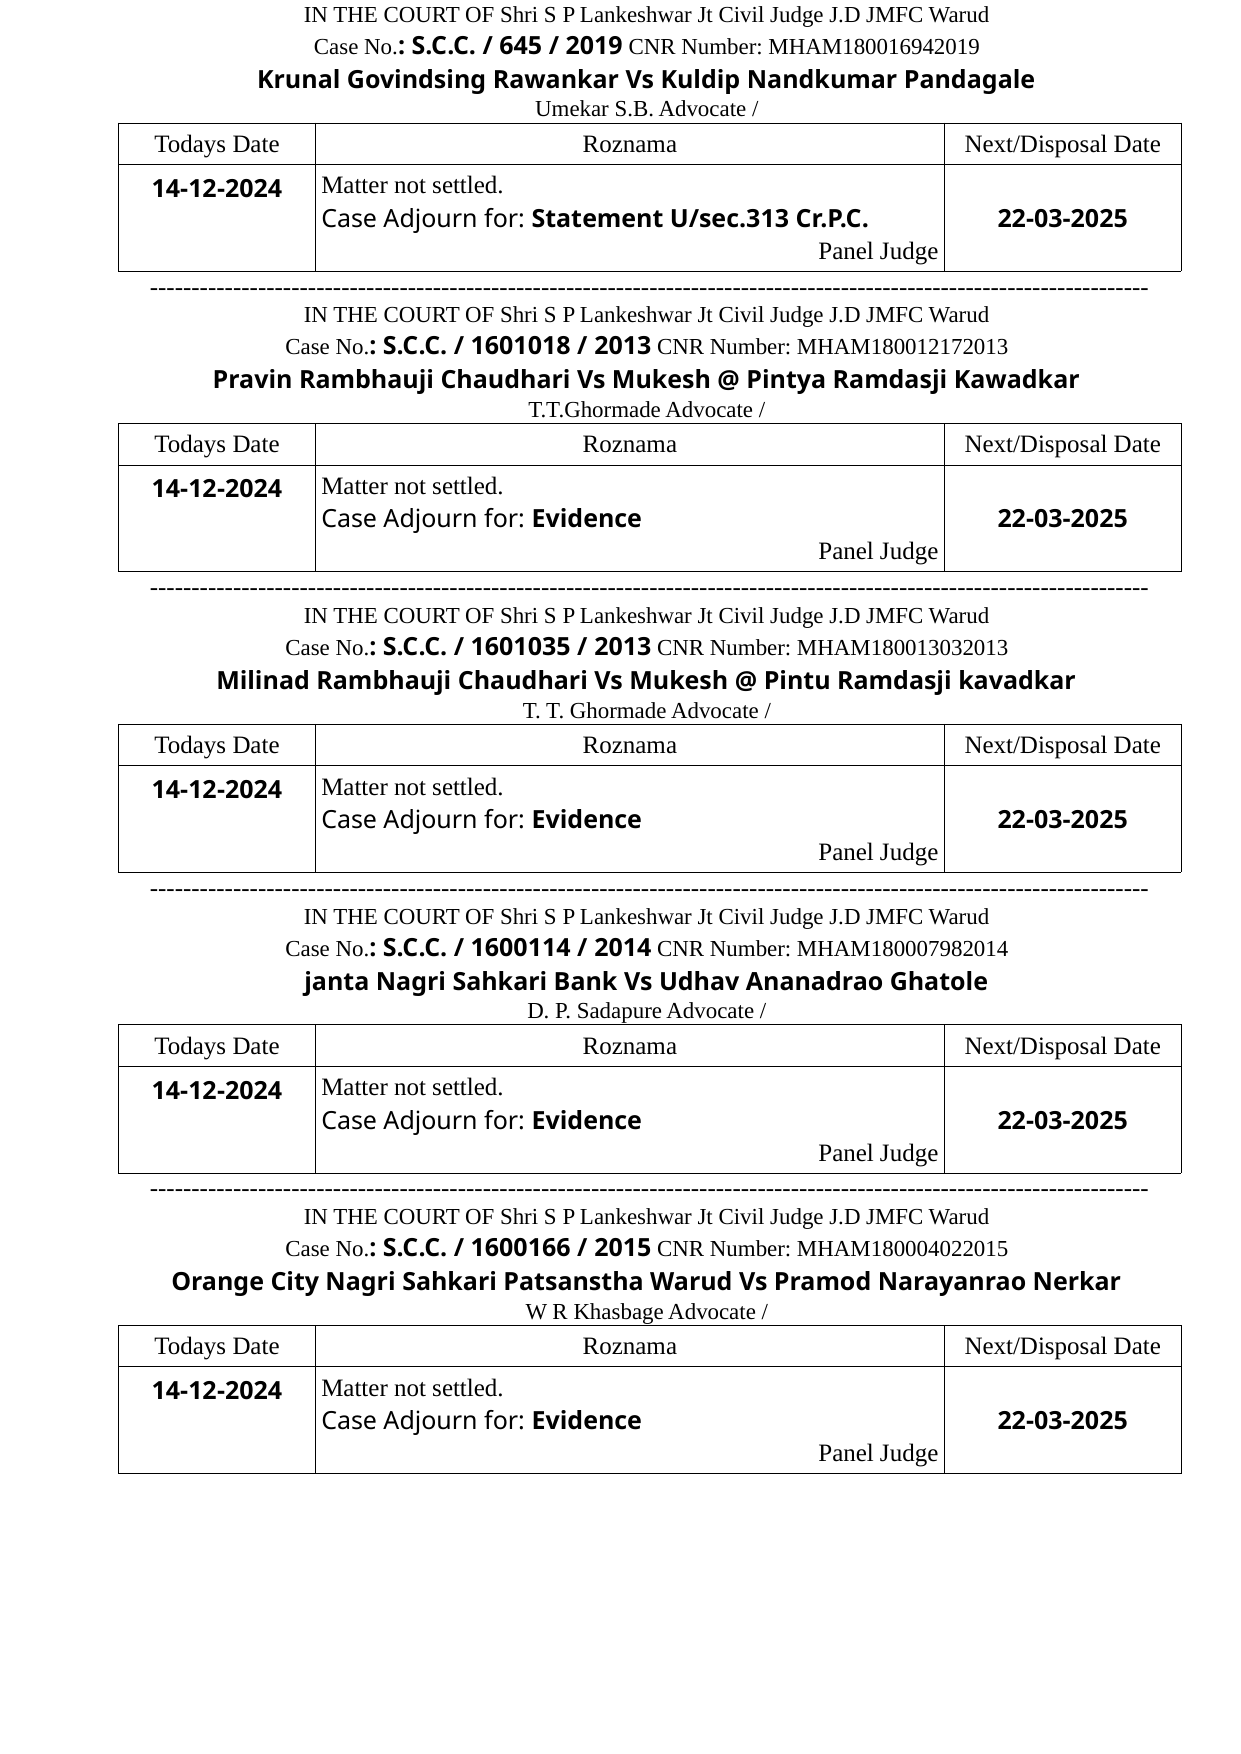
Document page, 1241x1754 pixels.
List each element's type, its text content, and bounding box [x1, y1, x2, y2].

table_cell 22-03-2025 [945, 1367, 1181, 1473]
text IN THE COURT OF Shri S P Lankeshwar Jt Civil Judge J.D JMFC Warud Case No.: S.C.C. / 1601018 / 2013 CNR Number: MHAM180012172013 Pravin Rambhauji Chaudhari Vs Mukesh @ Pintya Ramdasji Kawadkar T.T.Ghormade Advocate / [118, 302, 1181, 422]
table_header Todays Date [119, 1326, 315, 1366]
table_header Next/Disposal Date [945, 1326, 1181, 1366]
table_cell 14-12-2024 [119, 1367, 315, 1473]
table_cell Matter not settled. Case Adjourn for: Evidence Panel Judge [316, 1367, 944, 1473]
table_cell 14-12-2024 [119, 766, 315, 872]
table_cell 22-03-2025 [945, 466, 1181, 571]
table_header Roznama [316, 1025, 944, 1066]
table_header Roznama [316, 424, 944, 464]
text IN THE COURT OF Shri S P Lankeshwar Jt Civil Judge J.D JMFC Warud Case No.: S.C.C. / 1601035 / 2013 CNR Number: MHAM180013032013 Milinad Rambhauji Chaudhari Vs Mukesh @ Pintu Ramdasji kavadkar T. T. Ghormade Advocate / [118, 602, 1181, 723]
table_header Next/Disposal Date [945, 725, 1181, 765]
table_header Next/Disposal Date [945, 1025, 1181, 1066]
table_header Todays Date [119, 124, 315, 164]
table_header Next/Disposal Date [945, 424, 1181, 464]
table_header Next/Disposal Date [945, 124, 1181, 164]
table_cell 14-12-2024 [119, 466, 315, 571]
table_header Todays Date [119, 1025, 315, 1066]
table_cell 22-03-2025 [945, 165, 1181, 271]
table_header Todays Date [119, 424, 315, 464]
table_header Roznama [316, 725, 944, 765]
table_cell Matter not settled. Case Adjourn for: Evidence Panel Judge [316, 766, 944, 872]
table_cell Matter not settled. Case Adjourn for: Evidence Panel Judge [316, 1067, 944, 1173]
table_cell Matter not settled. Case Adjourn for: Statement U/sec.313 Cr.P.C. Panel Judge [316, 165, 944, 271]
table_header Todays Date [119, 725, 315, 765]
text ------------------------------------------------------------------------------------------------------------------------ [118, 272, 1181, 300]
table_cell Matter not settled. Case Adjourn for: Evidence Panel Judge [316, 466, 944, 571]
text ------------------------------------------------------------------------------------------------------------------------ [118, 1174, 1181, 1202]
text IN THE COURT OF Shri S P Lankeshwar Jt Civil Judge J.D JMFC Warud Case No.: S.C.C. / 1600166 / 2015 CNR Number: MHAM180004022015 Orange City Nagri Sahkari Patsanstha Warud Vs Pramod Narayanrao Nerkar W R Khasbage Advocate / [118, 1203, 1181, 1324]
table_cell 14-12-2024 [119, 1067, 315, 1173]
text ------------------------------------------------------------------------------------------------------------------------ [118, 572, 1181, 601]
table_header Roznama [316, 1326, 944, 1366]
table_header Roznama [316, 124, 944, 164]
text IN THE COURT OF Shri S P Lankeshwar Jt Civil Judge J.D JMFC Warud Case No.: S.C.C. / 645 / 2019 CNR Number: MHAM180016942019 Krunal Govindsing Rawankar Vs Kuldip Nandkumar Pandagale Umekar S.B. Advocate / [118, 1, 1181, 122]
table_cell 22-03-2025 [945, 1067, 1181, 1173]
table_cell 22-03-2025 [945, 766, 1181, 872]
table_cell 14-12-2024 [119, 165, 315, 271]
text ------------------------------------------------------------------------------------------------------------------------ [118, 873, 1181, 902]
text IN THE COURT OF Shri S P Lankeshwar Jt Civil Judge J.D JMFC Warud Case No.: S.C.C. / 1600114 / 2014 CNR Number: MHAM180007982014 janta Nagri Sahkari Bank Vs Udhav Ananadrao Ghatole D. P. Sadapure Advocate / [118, 903, 1181, 1024]
